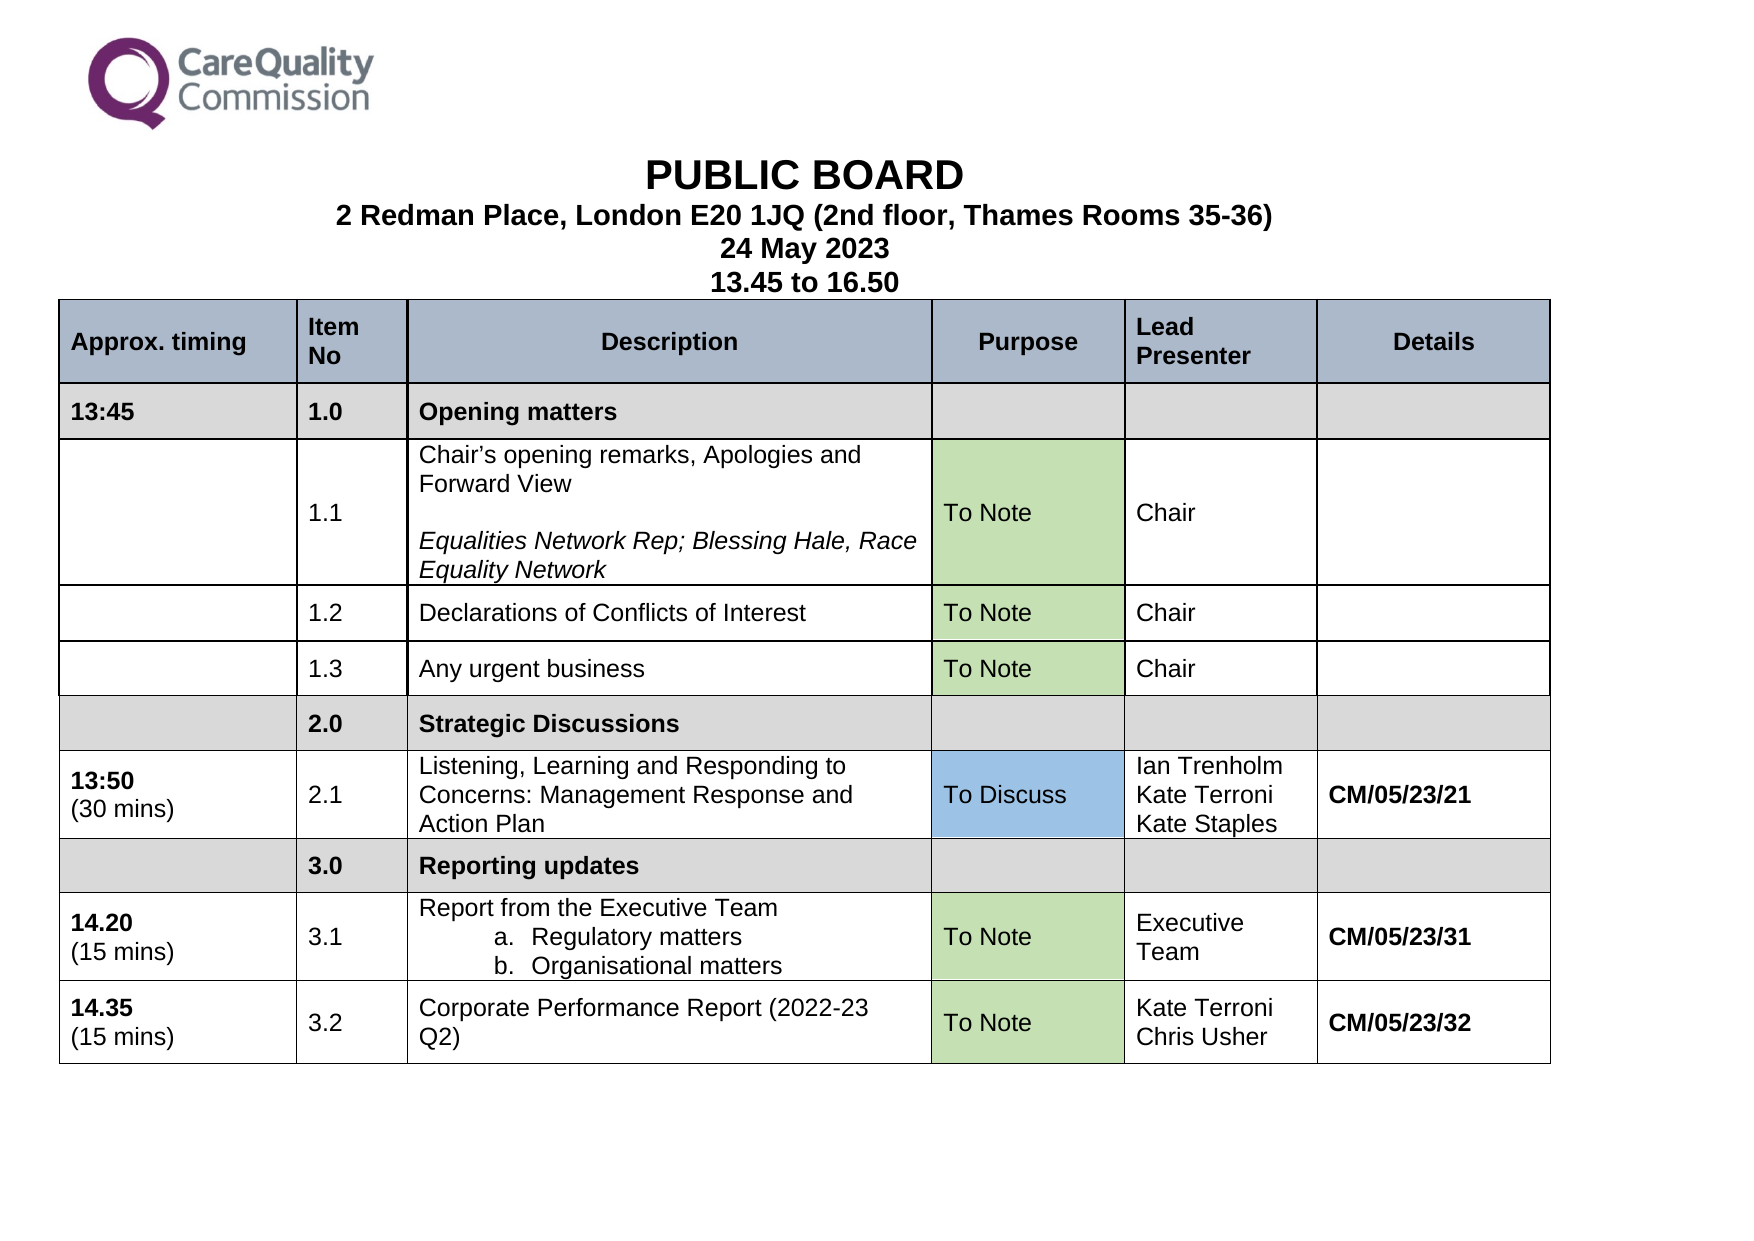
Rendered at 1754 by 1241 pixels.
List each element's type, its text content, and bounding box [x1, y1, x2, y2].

table_cell Purpose [933, 300, 1124, 382]
table_cell [1318, 642, 1549, 695]
table_cell [60, 440, 296, 584]
table_cell [60, 586, 296, 639]
table_cell 2.0 [297, 696, 407, 750]
table_cell [932, 839, 1124, 892]
table_cell To Note [932, 981, 1124, 1063]
table_cell Details [1318, 300, 1549, 382]
table_cell Chair’s opening remarks, Apologies and Forward View Equalities Network Rep; Blessing Hale, Race Equality Network [409, 440, 931, 584]
table_cell Lead Presenter [1126, 300, 1316, 382]
table_cell To Note [933, 642, 1124, 695]
table_cell Chair [1126, 642, 1316, 695]
table_cell 1.1 [298, 440, 406, 584]
table_cell Reporting updates [408, 839, 931, 892]
table_cell To Discuss [932, 751, 1124, 837]
table_cell Description [409, 300, 931, 382]
table_cell 1.0 [298, 384, 406, 438]
table_cell [933, 384, 1124, 438]
table_cell 2.1 [297, 751, 407, 837]
table_cell Listening, Learning and Responding to Concerns: Management Response and Action Plan [408, 751, 931, 837]
table_cell 3.0 [297, 839, 407, 892]
table_cell To Note [933, 440, 1124, 584]
table_cell To Note [932, 893, 1124, 979]
table_cell [1318, 440, 1549, 584]
table_cell [1318, 839, 1550, 892]
table_cell [1125, 696, 1317, 750]
table_cell 1.3 [298, 642, 406, 695]
table_cell [1125, 839, 1317, 892]
table_header PUBLIC BOARD 2 Redman Place, London E20 1JQ (2nd floor, Thames Rooms 35-36) 24 May 2023 13.45 to 16.50 [59, 150, 1550, 298]
table_cell [60, 696, 296, 750]
table_cell [1318, 586, 1549, 639]
table_cell 3.1 [297, 893, 407, 979]
table_cell Any urgent business [409, 642, 931, 695]
table_cell 14.35 (15 mins) [60, 981, 296, 1063]
table_cell Approx. timing [60, 300, 296, 382]
table_cell Item No [298, 300, 406, 382]
table_cell 14.20 (15 mins) [60, 893, 296, 979]
table_cell Chair [1126, 586, 1316, 639]
table_cell 1.2 [298, 586, 406, 639]
table_cell CM/05/23/32 [1318, 981, 1550, 1063]
table_cell Strategic Discussions [408, 696, 931, 750]
table_cell 13:50 (30 mins) [60, 751, 296, 837]
table_cell [1318, 384, 1549, 438]
table_cell Executive Team [1125, 893, 1317, 979]
table_cell Ian Trenholm Kate Terroni Kate Staples [1125, 751, 1317, 837]
table_cell [1318, 696, 1550, 750]
table_cell 13:45 [60, 384, 296, 438]
table_cell Kate Terroni Chris Usher [1125, 981, 1317, 1063]
table_cell Declarations of Conflicts of Interest [409, 586, 931, 639]
table_cell To Note [933, 586, 1124, 639]
table_cell 3.2 [297, 981, 407, 1063]
table_cell CM/05/23/31 [1318, 893, 1550, 979]
table_cell [60, 839, 296, 892]
table_cell [1126, 384, 1316, 438]
table_cell Corporate Performance Report (2022-23 Q2) [408, 981, 931, 1063]
table_cell CM/05/23/21 [1318, 751, 1550, 837]
table_cell Report from the Executive Team Regulatory matters Organisational matters [408, 893, 931, 979]
table_cell [932, 696, 1124, 750]
table_cell [60, 642, 296, 695]
table_cell Chair [1126, 440, 1316, 584]
table_cell Opening matters [409, 384, 931, 438]
